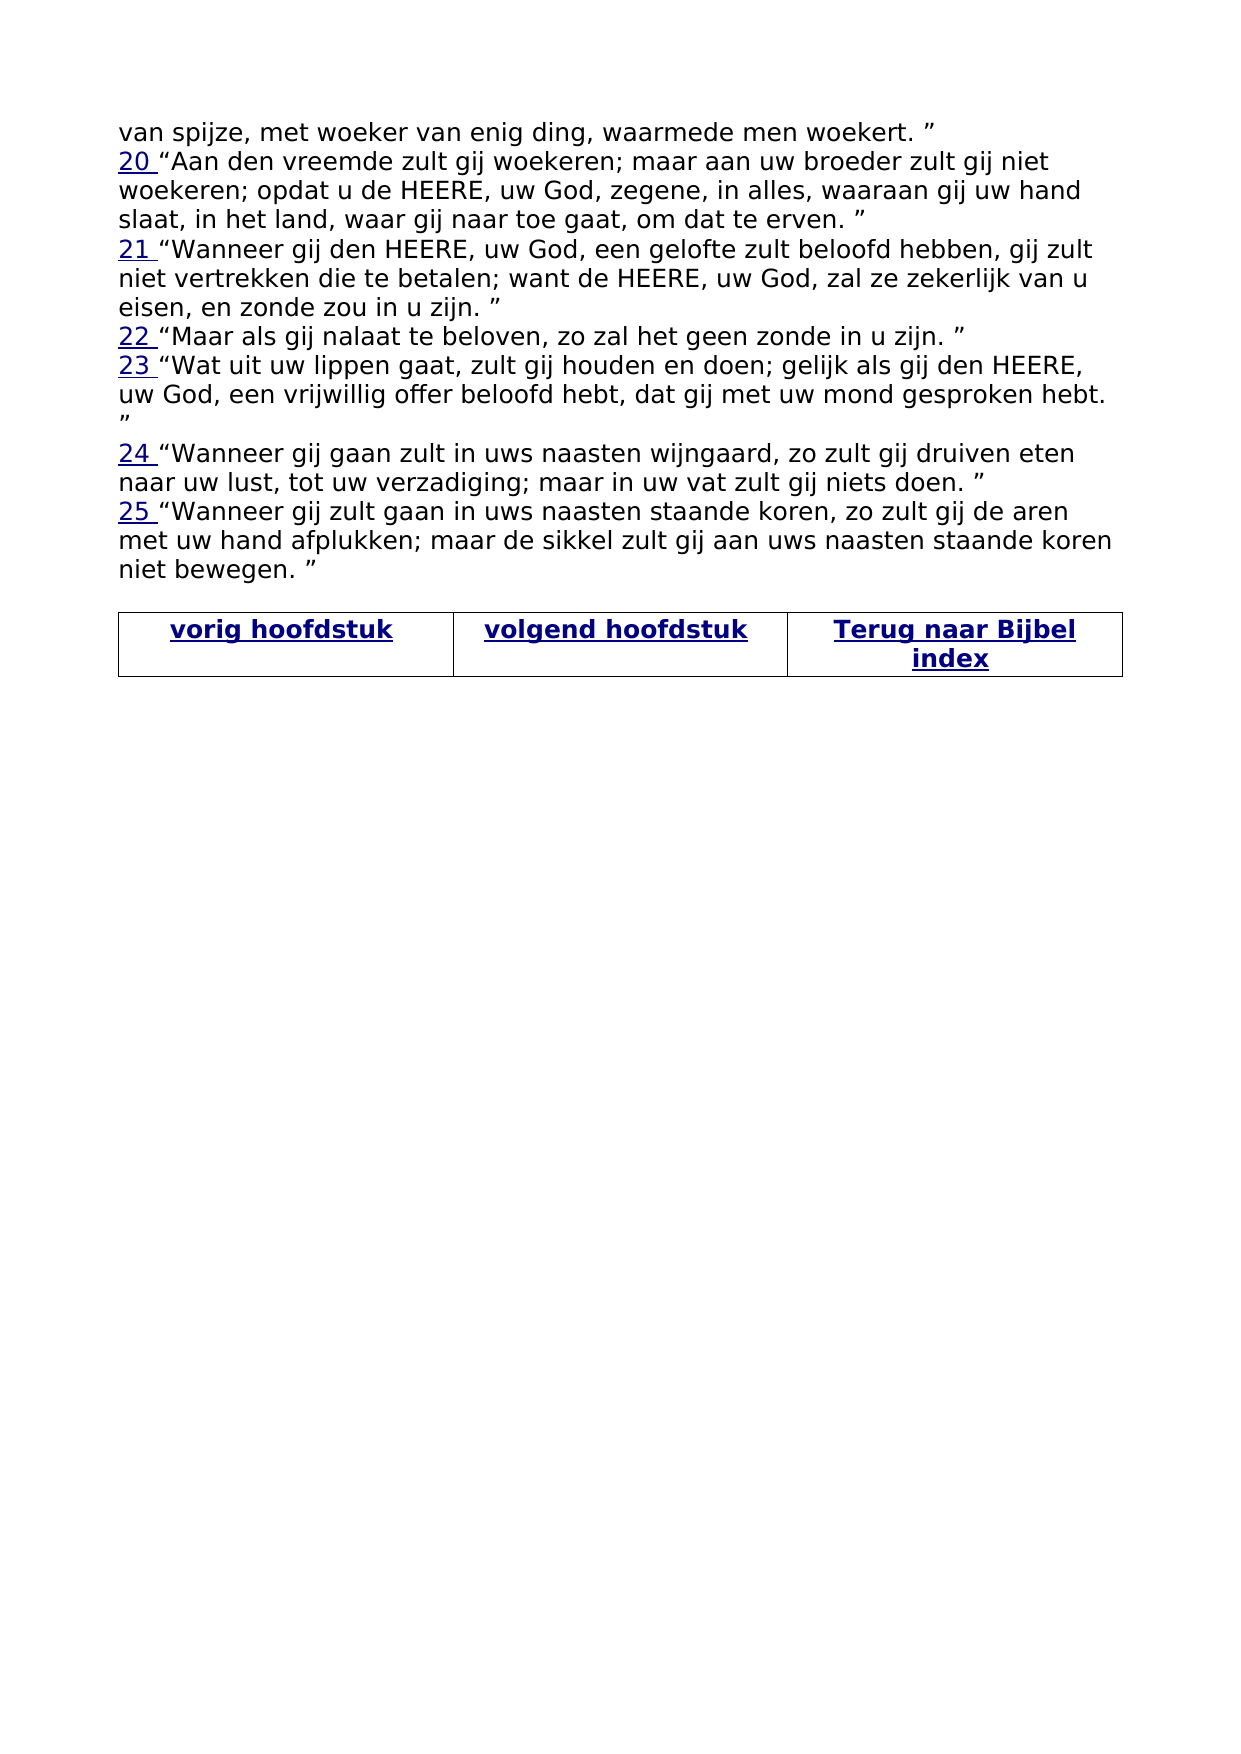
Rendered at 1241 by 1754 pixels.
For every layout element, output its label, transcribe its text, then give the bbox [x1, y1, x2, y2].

text van spijze, met woeker van enig ding, waarmede men woekert. ” 20 “Aan den vreemde zult gij woekeren; maar aan uw broeder zult gij niet woekeren; opdat u de HEERE, uw God, zegene, in alles, waaraan gij uw hand slaat, in het land, waar gij naar toe gaat, om dat te erven. ” 21 “Wanneer gij den HEERE, uw God, een gelofte zult beloofd hebben, gij zult niet vertrekken die te betalen; want de HEERE, uw God, zal ze zekerlijk van u eisen, en zonde zou in u zijn. ” 22 “Maar als gij nalaat te beloven, zo zal het geen zonde in u zijn. ” 23 “Wat uit uw lippen gaat, zult gij houden en doen; gelijk als gij den HEERE, uw God, een vrijwillig offer beloofd hebt, dat gij met uw mond gesproken hebt. ” 24 “Wanneer gij gaan zult in uws naasten wijngaard, zo zult gij druiven eten naar uw lust, tot uw verzadiging; maar in uw vat zult gij niets doen. ” 25 “Wanneer gij zult gaan in uws naasten staande koren, zo zult gij de aren met uw hand afplukken; maar de sikkel zult gij aan uws naasten staande koren niet bewegen. ” [118, 118, 1122, 585]
table_header vorig hoofdstuk [119, 613, 453, 676]
table_header Terug naar Bijbel index [788, 613, 1122, 676]
table_header volgend hoofdstuk [454, 613, 787, 676]
